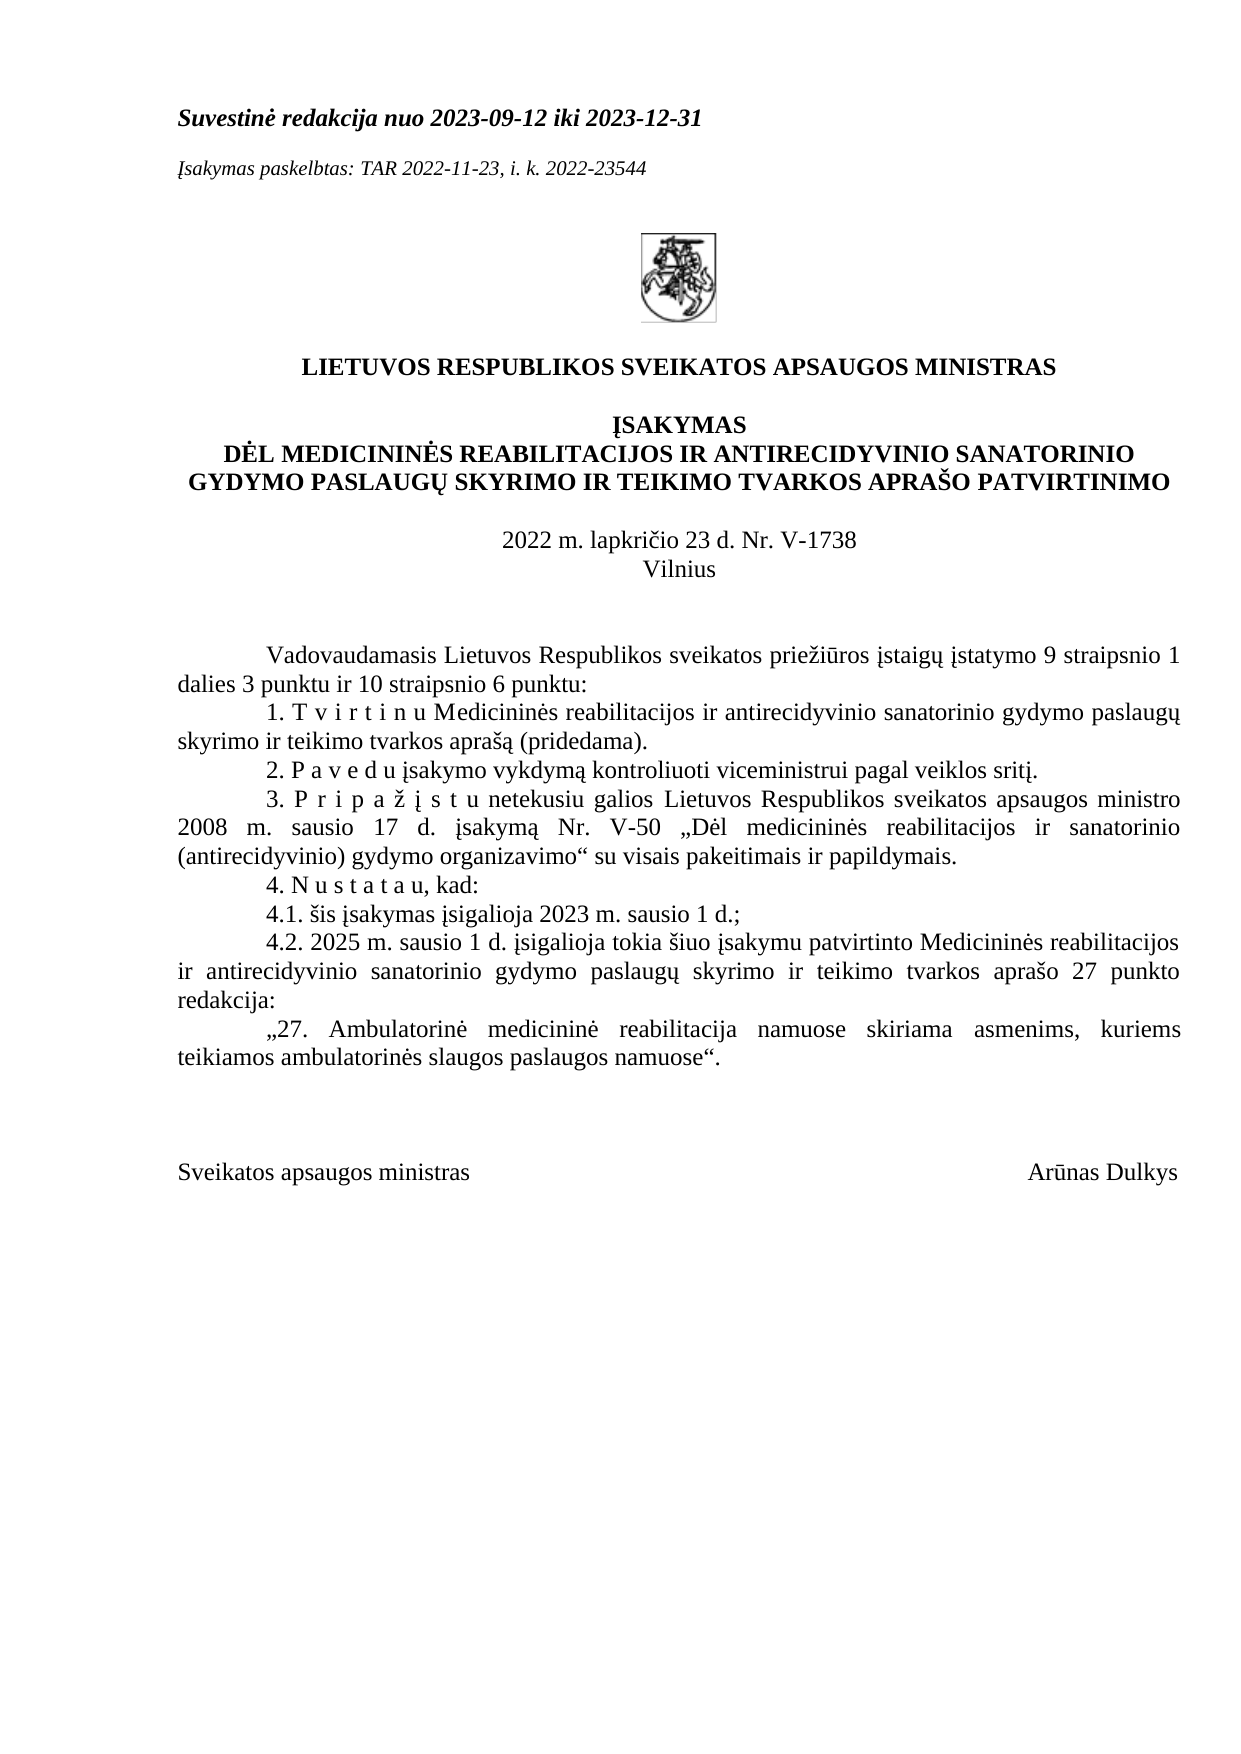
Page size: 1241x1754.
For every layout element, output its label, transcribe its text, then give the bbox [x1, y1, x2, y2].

text 2. P a v e d u įsakymo vykdymą kontroliuoti viceministrui pagal veiklos sritį. [177, 755, 1181, 784]
text 1. T v i r t i n u Medicininės reabilitacijos ir antirecidyvinio sanatorinio gydymo paslaugų skyrimo ir teikimo tvarkos aprašą (pridedama). [177, 697, 1181, 755]
text Vadovaudamasis Lietuvos Respublikos sveikatos priežiūros įstaigų įstatymo 9 straipsnio 1 dalies 3 punktu ir 10 straipsnio 6 punktu: [177, 640, 1181, 697]
text 2022 m. lapkričio 23 d. Nr. V-1738 [177, 525, 1181, 554]
text 3. P r i p a ž į s t u netekusiu galios Lietuvos Respublikos sveikatos apsaugos ministro 2008 m. sausio 17 d. įsakymą Nr. V-50 „Dėl medicininės reabilitacijos ir sanatorinio (antirecidyvinio) gydymo organizavimo“ su visais pakeitimais ir papildymais. [177, 784, 1181, 870]
text „27. Ambulatorinė medicininė reabilitacija namuose skiriama asmenims, kuriems teikiamos ambulatorinės slaugos paslaugos namuose“. [177, 1014, 1181, 1071]
text DĖL MEDICININĖS REABILITACIJOS IR ANTIRECIDYVINIO SANATORINIO GYDYMO PASLAUGŲ SKYRIMO IR TEIKIMO TVARKOS APRAŠO PATVIRTINIMO [177, 439, 1181, 496]
text 4.2. 2025 m. sausio 1 d. įsigalioja tokia šiuo įsakymu patvirtinto Medicininės reabilitacijos ir antirecidyvinio sanatorinio gydymo paslaugų skyrimo ir teikimo tvarkos aprašo 27 punkto redakcija: [177, 927, 1181, 1014]
text Sveikatos apsaugos ministras Arūnas Dulkys [177, 1157, 1181, 1186]
text Suvestinė redakcija nuo 2023-09-12 iki 2023-12-31 [177, 103, 1181, 132]
text ĮSAKYMAS [177, 410, 1181, 439]
text LIETUVOS RESPUBLIKOS SVEIKATOS APSAUGOS MINISTRAS [177, 352, 1181, 381]
text 4.1. šis įsakymas įsigalioja 2023 m. sausio 1 d.; [177, 899, 1181, 927]
text 4. N u s t a t a u, kad: [177, 870, 1181, 899]
text Vilnius [177, 554, 1181, 582]
text Įsakymas paskelbtas: TAR 2022-11-23, i. k. 2022-23544 [177, 156, 1181, 180]
